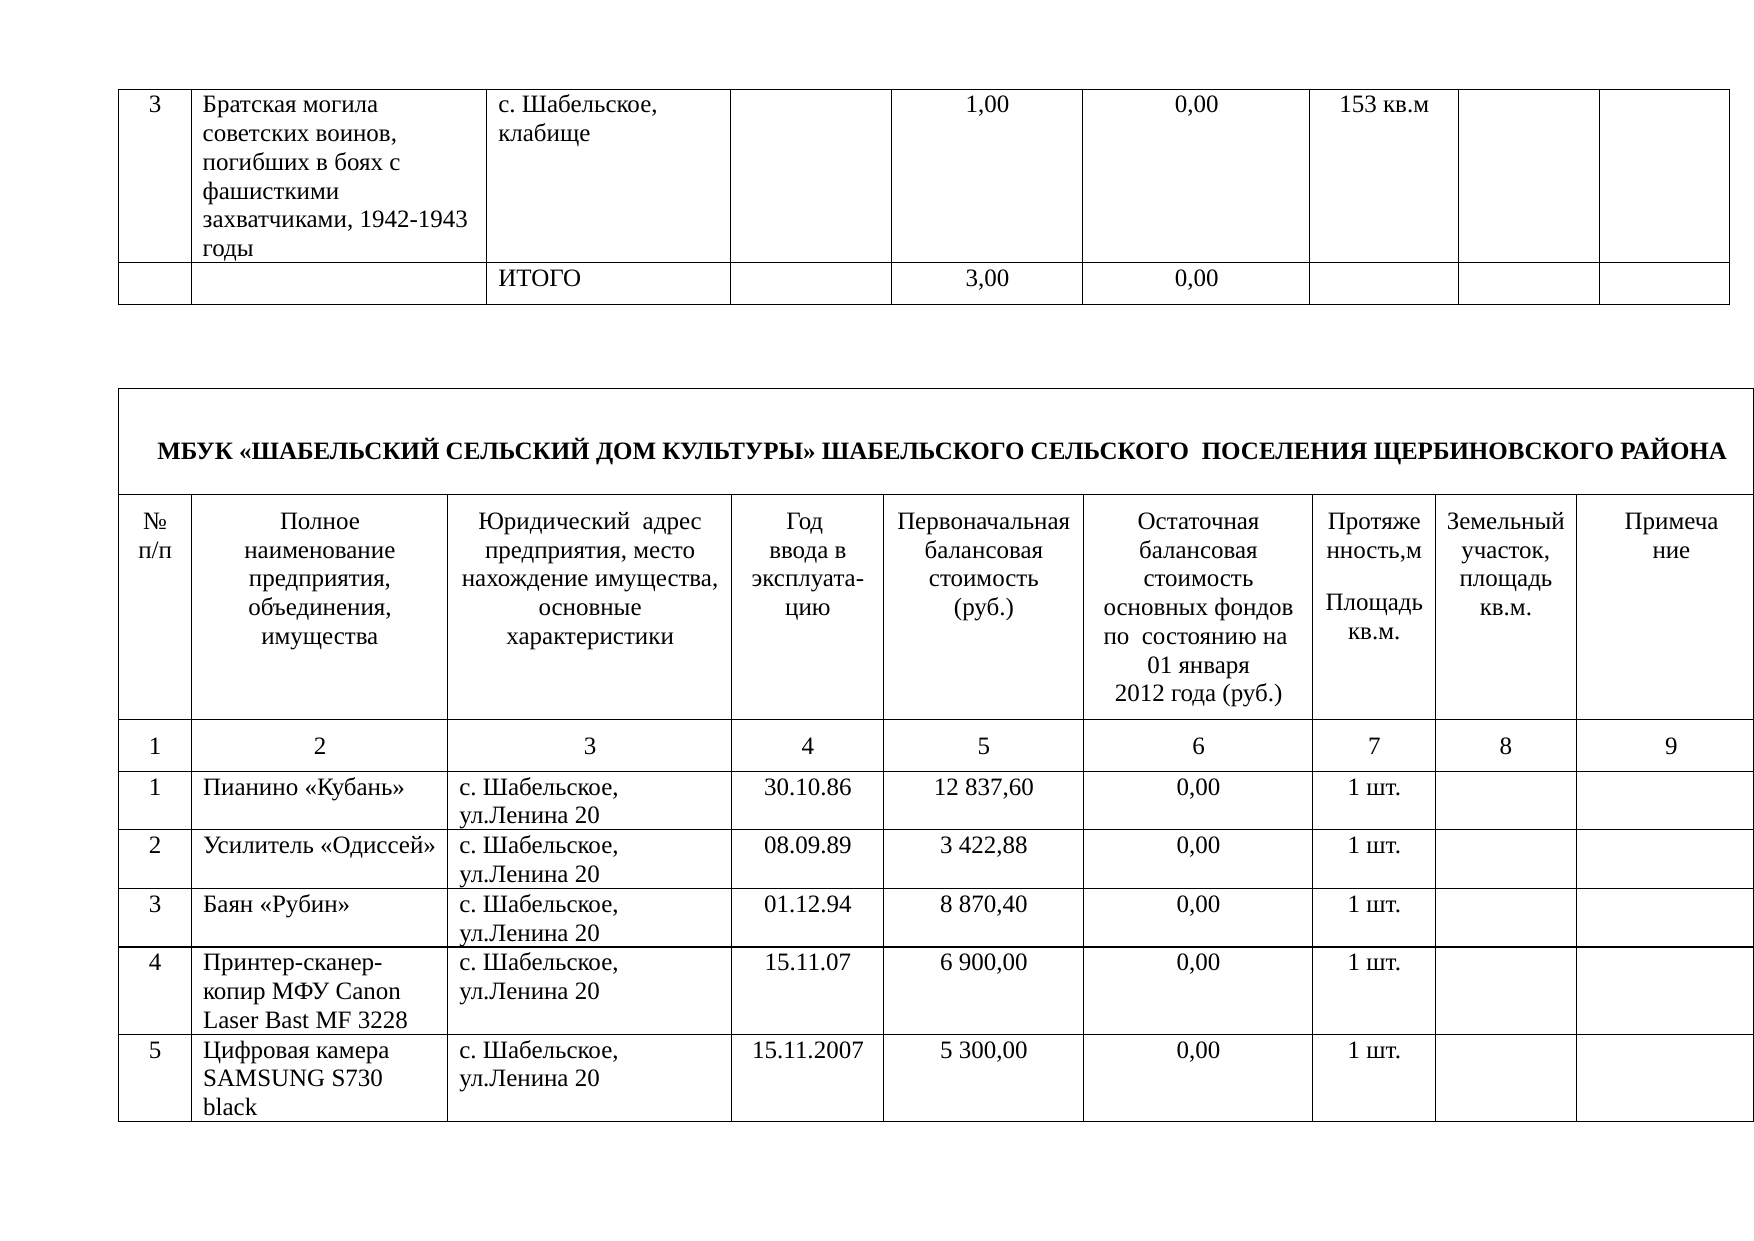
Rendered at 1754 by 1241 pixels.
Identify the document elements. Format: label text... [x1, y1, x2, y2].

table_cell Примеча ние [1577, 495, 1753, 718]
table_cell 2 [119, 830, 191, 888]
table_cell Полное наименование предприятия, объединения, имущества [192, 495, 447, 718]
table_cell 0,00 [1084, 772, 1312, 829]
table_cell [1577, 889, 1753, 946]
table_cell 8 [1436, 720, 1576, 771]
table_cell 15.11.07 [732, 948, 883, 1034]
table_cell 30.10.86 [732, 772, 883, 829]
table_cell 1 шт. [1313, 889, 1435, 946]
table_cell 2 [192, 720, 447, 771]
table_cell ИТОГО [487, 263, 730, 304]
table_cell [1436, 948, 1576, 1034]
table_cell 8 870,40 [884, 889, 1083, 946]
table_cell 3 [448, 720, 731, 771]
table_cell с. Шабельское, клабище [487, 90, 730, 262]
table_cell [1436, 830, 1576, 888]
table_cell № п/п [119, 495, 191, 718]
table_cell [192, 263, 486, 304]
table_cell 1 шт. [1313, 948, 1435, 1034]
table_cell Протяженность,м Площадь кв.м. [1313, 495, 1435, 718]
table_cell 9 [1577, 720, 1753, 771]
table_cell 0,00 [1084, 948, 1312, 1034]
table_cell 0,00 [1083, 90, 1309, 262]
table_cell 1 шт. [1313, 772, 1435, 829]
table_cell с. Шабельское, ул.Ленина 20 [448, 889, 731, 946]
table_cell 1,00 [892, 90, 1082, 262]
table_cell [1577, 830, 1753, 888]
table_cell 08.09.89 [732, 830, 883, 888]
table_cell 1 шт. [1313, 830, 1435, 888]
table_cell 0,00 [1084, 1035, 1312, 1121]
table_cell Цифровая камера SAMSUNG S730 black [192, 1035, 447, 1121]
table_cell 4 [732, 720, 883, 771]
table_cell [1577, 948, 1753, 1034]
table_cell Земельный участок, площадь кв.м. [1436, 495, 1576, 718]
table_cell Остаточная балансовая стоимость основных фондов по состоянию на 01 января 2012 года (руб.) [1084, 495, 1312, 718]
table_cell 5 [119, 1035, 191, 1121]
table_cell 1 шт. [1313, 1035, 1435, 1121]
table_cell [1577, 1035, 1753, 1121]
table_cell 3 [119, 90, 191, 262]
table_cell [1436, 889, 1576, 946]
table_cell Братская могила советских воинов, погибших в боях с фашисткими захватчиками, 1942-1943 годы [192, 90, 486, 262]
table_cell с. Шабельское, ул.Ленина 20 [448, 948, 731, 1034]
table_cell Усилитель «Одиссей» [192, 830, 447, 888]
table_cell 0,00 [1084, 830, 1312, 888]
table_cell 6 [1084, 720, 1312, 771]
table_cell 1 [119, 720, 191, 771]
table_cell [1600, 263, 1729, 304]
table_cell Год ввода в эксплуата-цию [732, 495, 883, 718]
table_cell [119, 263, 191, 304]
table_cell Пианино «Кубань» [192, 772, 447, 829]
table_cell [1310, 263, 1458, 304]
table_cell [1459, 90, 1599, 262]
table_cell [731, 90, 891, 262]
table_cell 5 300,00 [884, 1035, 1083, 1121]
table_cell [1600, 90, 1729, 262]
table_cell с. Шабельское, ул.Ленина 20 [448, 772, 731, 829]
table_cell Юридический адрес предприятия, место нахождение имущества, основные характеристики [448, 495, 731, 718]
table_cell [731, 263, 891, 304]
table_cell 5 [884, 720, 1083, 771]
table_cell 12 837,60 [884, 772, 1083, 829]
table_cell 3 [119, 889, 191, 946]
table_cell 7 [1313, 720, 1435, 771]
table_cell 3,00 [892, 263, 1082, 304]
table_cell с. Шабельское, ул.Ленина 20 [448, 1035, 731, 1121]
table_cell с. Шабельское, ул.Ленина 20 [448, 830, 731, 888]
table_cell Первоначальная балансовая стоимость (руб.) [884, 495, 1083, 718]
table_cell Баян «Рубин» [192, 889, 447, 946]
table_cell [1459, 263, 1599, 304]
table_header МБУК «ШАБЕЛЬСКИЙ СЕЛЬСКИЙ ДОМ КУЛЬТУРЫ» ШАБЕЛЬСКОГО СЕЛЬСКОГО ПОСЕЛЕНИЯ ЩЕРБИНОВСКОГО РАЙОНА [119, 389, 1753, 494]
table_cell 6 900,00 [884, 948, 1083, 1034]
table_cell 01.12.94 [732, 889, 883, 946]
table_cell 0,00 [1083, 263, 1309, 304]
table_cell 1 [119, 772, 191, 829]
table_cell [1436, 1035, 1576, 1121]
table_cell 153 кв.м [1310, 90, 1458, 262]
table_cell 15.11.2007 [732, 1035, 883, 1121]
table_cell Принтер-сканер-копир МФУ Canon Laser Bast MF 3228 [192, 948, 447, 1034]
table_cell 0,00 [1084, 889, 1312, 946]
table_cell 3 422,88 [884, 830, 1083, 888]
table_cell 4 [119, 948, 191, 1034]
table_cell [1577, 772, 1753, 829]
table_cell [1436, 772, 1576, 829]
